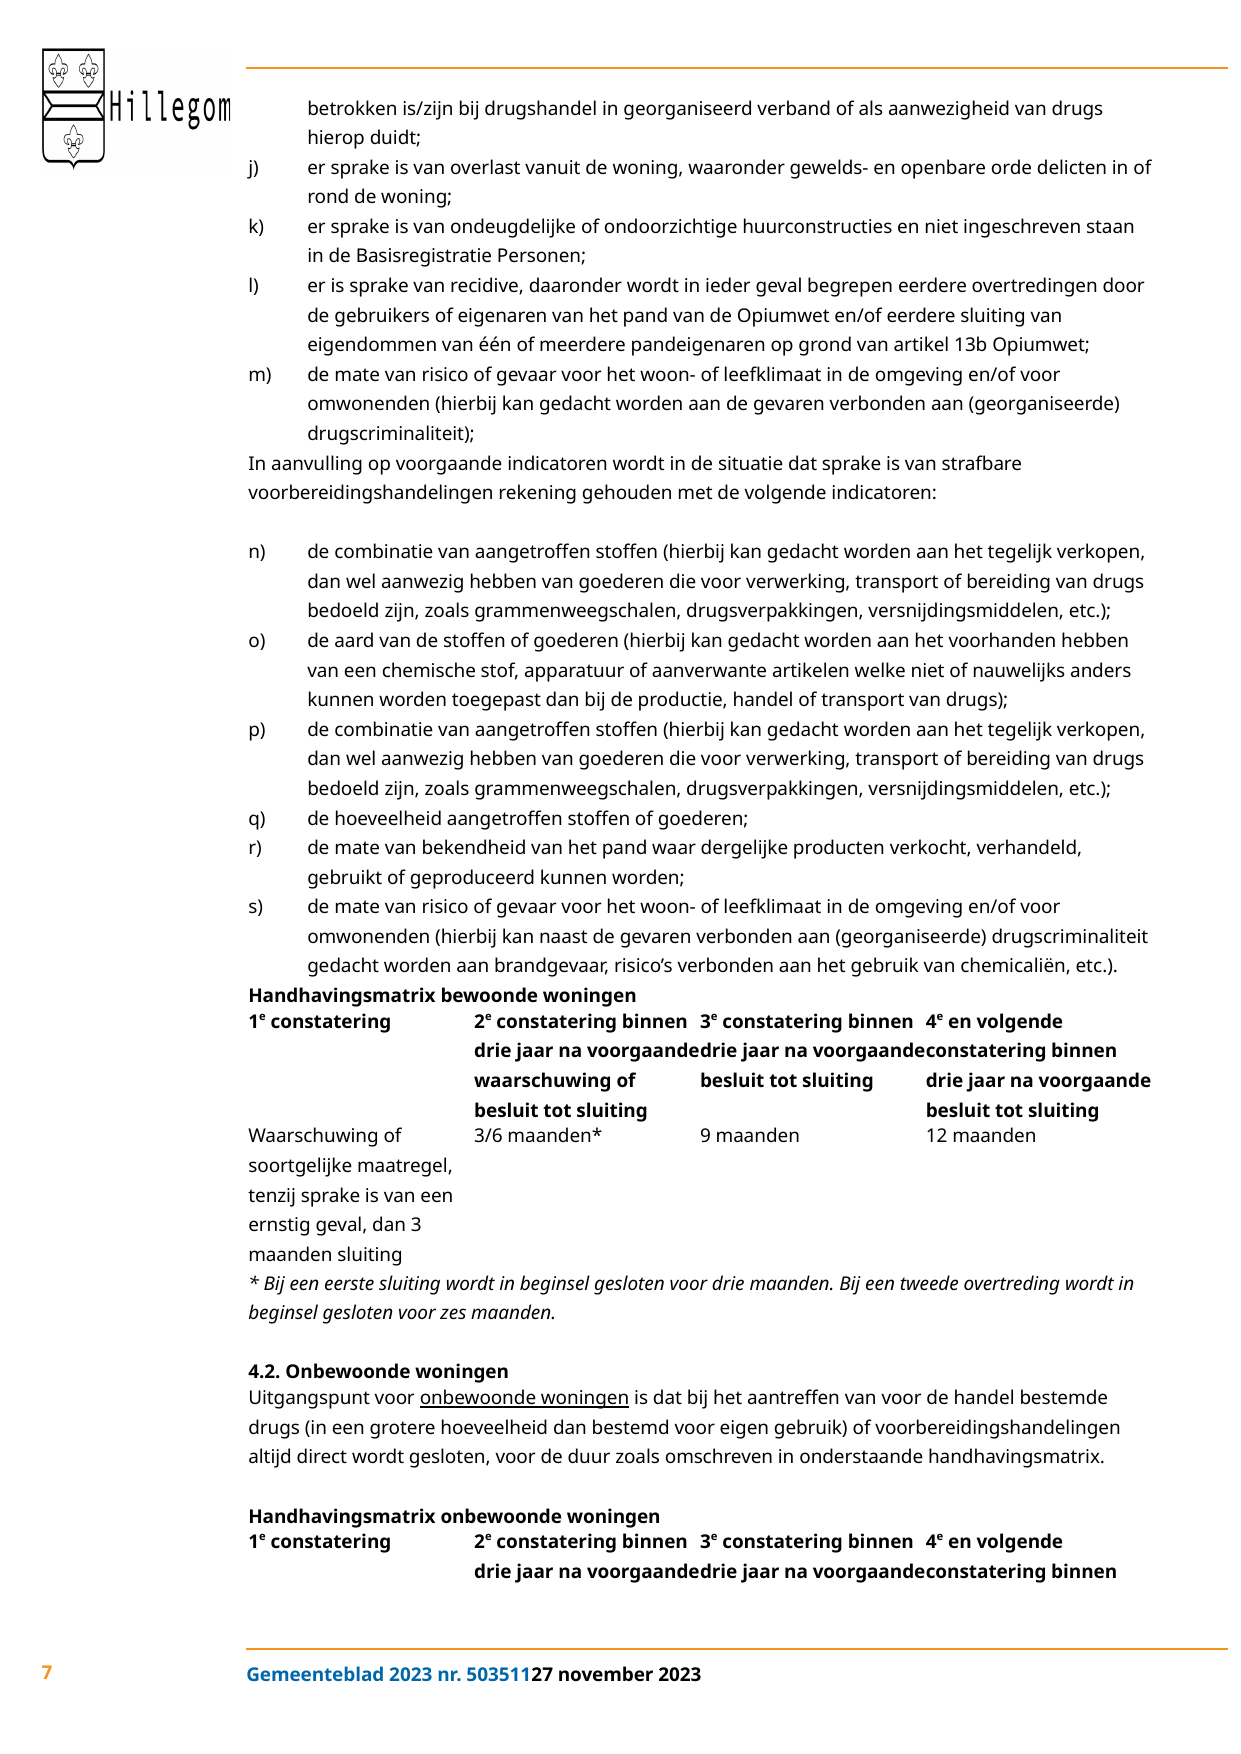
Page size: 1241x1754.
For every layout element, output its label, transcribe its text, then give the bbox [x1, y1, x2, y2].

text Uitgangspunt voor onbewoonde woningen is dat bij het aantreffen van voor de handel bestemde drugs (in een grotere hoeveelheid dan bestemd voor eigen gebruik) of voorbereidingshandelingen altijd direct wordt gesloten, voor de duur zoals omschreven in onderstaande handhavingsmatrix. [248, 1384, 1152, 1469]
list betrokken is/zijn bij drugshandel in georganiseerd verband of als aanwezigheid van drugs hierop duidt; [248, 95, 1152, 150]
table_header Handhavingsmatrix onbewoonde woningen [248, 1503, 1152, 1528]
list er is sprake van recidive, daaronder wordt in ieder geval begrepen eerdere overtredingen door de gebruikers of eigenaren van het pand van de Opiumwet en/of eerdere sluiting van eigendommen van één of meerdere pandeigenaren op grond van artikel 13b Opiumwet; [248, 272, 1152, 357]
table_cell 3e constatering binnen drie jaar na voorgaande besluit tot sluiting [700, 1008, 926, 1123]
table_cell 1e constatering [248, 1529, 474, 1584]
table_cell 3e constatering binnen drie jaar na voorgaande [700, 1529, 926, 1584]
table_header Handhavingsmatrix bewoonde woningen [248, 983, 1152, 1008]
text In aanvulling op voorgaande indicatoren wordt in de situatie dat sprake is van strafbare voorbereidingshandelingen rekening gehouden met de volgende indicatoren: [248, 450, 1152, 505]
table_cell 2e constatering binnen drie jaar na voorgaande waarschuwing of besluit tot sluiting [474, 1008, 700, 1123]
table_cell 2e constatering binnen drie jaar na voorgaande [474, 1529, 700, 1584]
table_cell 12 maanden [926, 1123, 1152, 1267]
list er sprake is van ondeugdelijke of ondoorzichtige huurconstructies en niet ingeschreven staan in de Basisregistratie Personen; [248, 213, 1152, 268]
list de mate van risico of gevaar voor het woon- of leefklimaat in de omgeving en/of voor omwonenden (hierbij kan gedacht worden aan de gevaren verbonden aan (georganiseerde) drugscriminaliteit); [248, 361, 1152, 446]
list de combinatie van aangetroffen stoffen (hierbij kan gedacht worden aan het tegelijk verkopen, dan wel aanwezig hebben van goederen die voor verwerking, transport of bereiding van drugs bedoeld zijn, zoals grammenweegschalen, drugsverpakkingen, versnijdingsmiddelen, etc.); [248, 538, 1152, 623]
text 4.2. Onbewoonde woningen [248, 1359, 1152, 1384]
table_cell 4e en volgende constatering binnen [926, 1529, 1152, 1584]
list de aard van de stoffen of goederen (hierbij kan gedacht worden aan het voorhanden hebben van een chemische stof, apparatuur of aanverwante artikelen welke niet of nauwelijks anders kunnen worden toegepast dan bij de productie, handel of transport van drugs); [248, 627, 1152, 712]
table_cell 1e constatering [248, 1008, 474, 1123]
list de mate van risico of gevaar voor het woon- of leefklimaat in de omgeving en/of voor omwonenden (hierbij kan naast de gevaren verbonden aan (georganiseerde) drugscriminaliteit gedacht worden aan brandgevaar, risico’s verbonden aan het gebruik van chemicaliën, etc.). [248, 893, 1152, 978]
list er sprake is van overlast vanuit de woning, waaronder gewelds- en openbare orde delicten in of rond de woning; [248, 154, 1152, 209]
list de mate van bekendheid van het pand waar dergelijke producten verkocht, verhandeld, gebruikt of geproduceerd kunnen worden; [248, 834, 1152, 890]
list de hoeveelheid aangetroffen stoffen of goederen; [248, 805, 1152, 831]
table_cell Waarschuwing of soortgelijke maatregel, tenzij sprake is van een ernstig geval, dan 3 maanden sluiting [248, 1123, 474, 1267]
table_cell 4e en volgende constatering binnen drie jaar na voorgaande besluit tot sluiting [926, 1008, 1152, 1123]
list de combinatie van aangetroffen stoffen (hierbij kan gedacht worden aan het tegelijk verkopen, dan wel aanwezig hebben van goederen die voor verwerking, transport of bereiding van drugs bedoeld zijn, zoals grammenweegschalen, drugsverpakkingen, versnijdingsmiddelen, etc.); [248, 716, 1152, 801]
picture [41, 47, 231, 172]
table_cell 9 maanden [700, 1123, 926, 1267]
text * Bij een eerste sluiting wordt in beginsel gesloten voor drie maanden. Bij een tweede overtreding wordt in beginsel gesloten voor zes maanden. [248, 1270, 1152, 1325]
table_cell 3/6 maanden* [474, 1123, 700, 1267]
